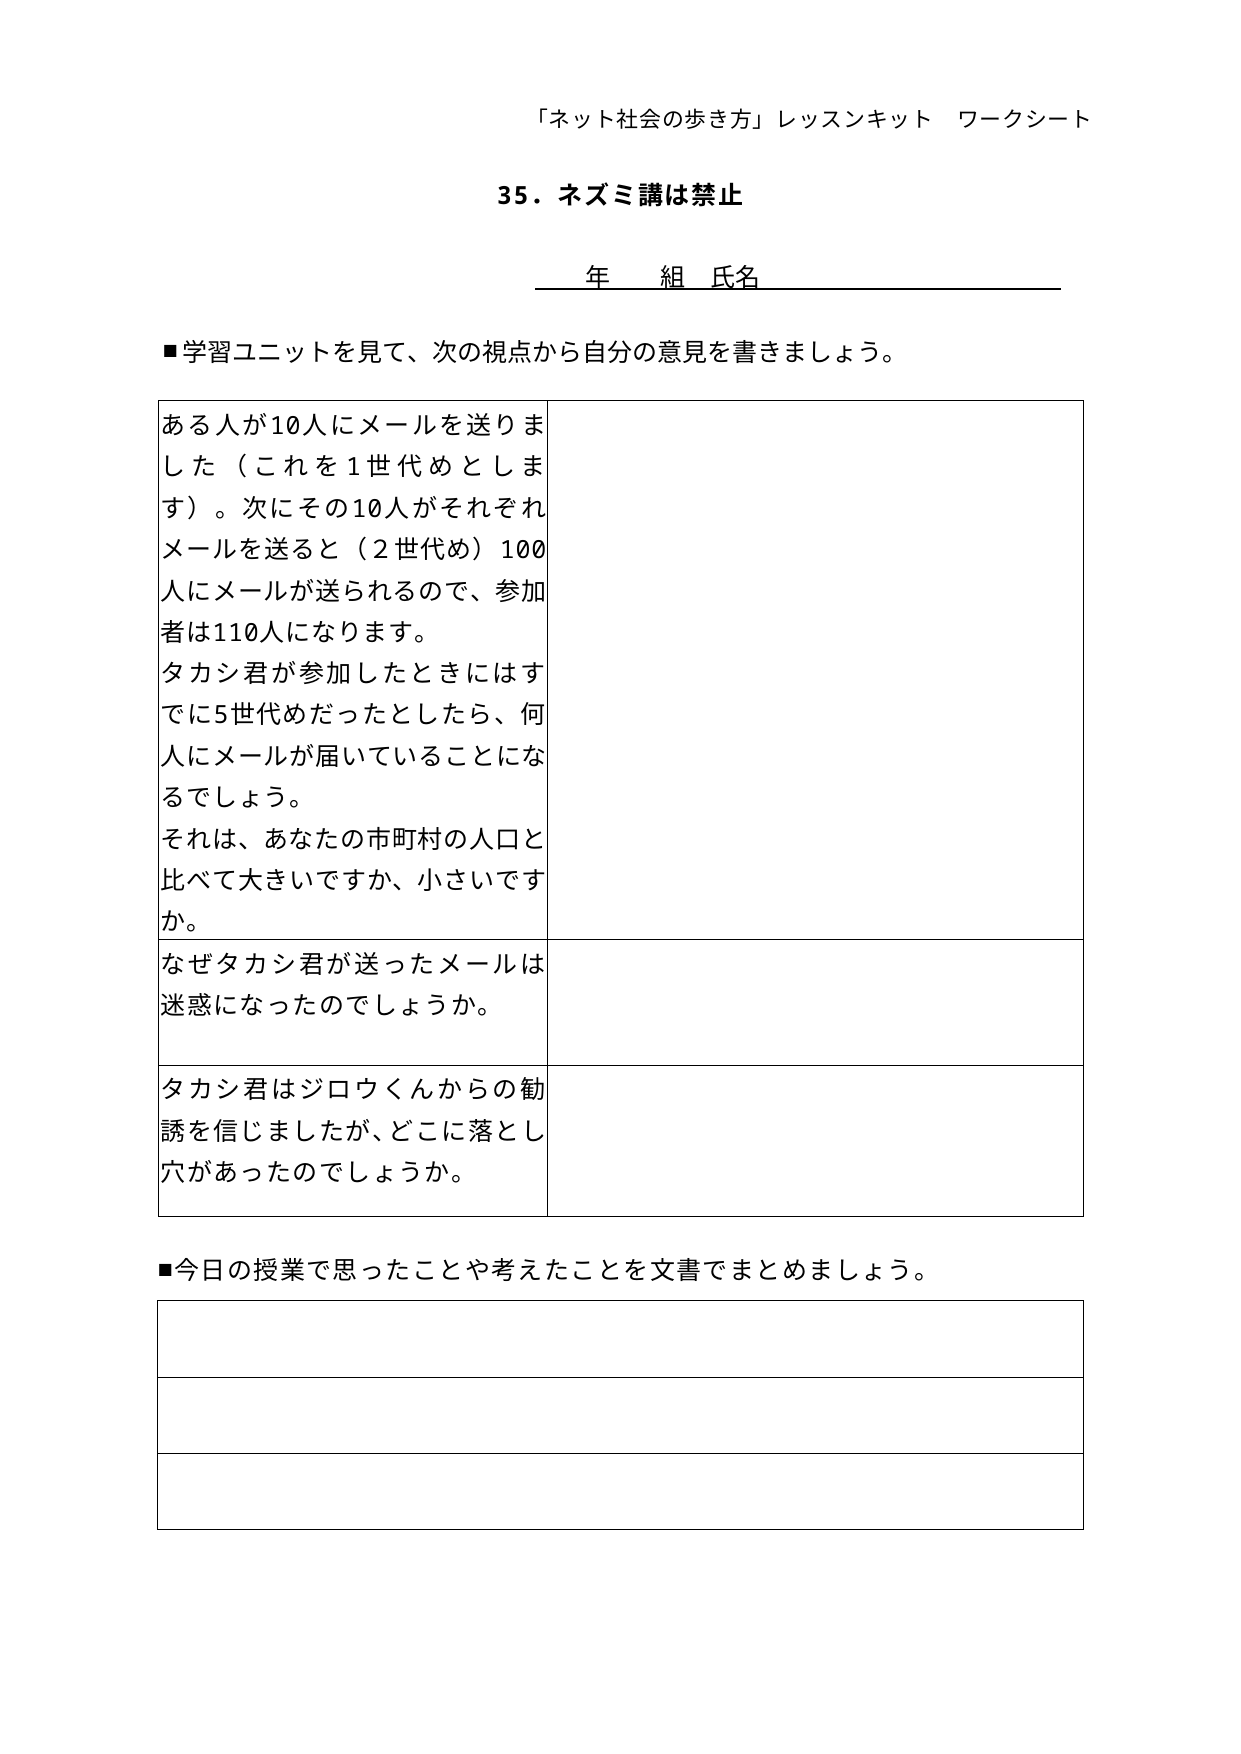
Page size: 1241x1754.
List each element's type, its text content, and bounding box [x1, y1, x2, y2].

table_cell [548, 940, 1083, 1064]
table_cell タカシ君はジロウくんからの勧誘を信じましたが、どこに落とし穴があったのでしょうか。 [159, 1066, 547, 1216]
table_header [548, 401, 1083, 939]
text ■今日の授業で思ったことや考えたことを文書でまとめましょう。 [158, 1251, 1083, 1287]
table_cell なぜタカシ君が送ったメールは迷惑になったのでしょうか。 [159, 940, 547, 1064]
table_header ある人が10人にメールを送りました（これを1世代めとします）。次にその10人がそれぞれメールを送ると（２世代め）100人にメールが送られるので、参加者は110人になります。 タカシ君が参加したときにはすでに5世代めだったとしたら、何人にメールが届いていることになるでしょう。 それは、あなたの市町村の人口と比べて大きいですか、小さいですか。 [159, 401, 547, 939]
text 35．ネズミ講は禁止 [158, 175, 1083, 212]
table_cell [548, 1066, 1083, 1216]
table_header [158, 1301, 1083, 1377]
table_cell [158, 1454, 1083, 1529]
table_cell [158, 1378, 1083, 1453]
text ■学習ユニットを見て、次の視点から自分の意見を書きましょう。 [158, 325, 1083, 363]
text 年 組 氏名 [158, 250, 1083, 288]
